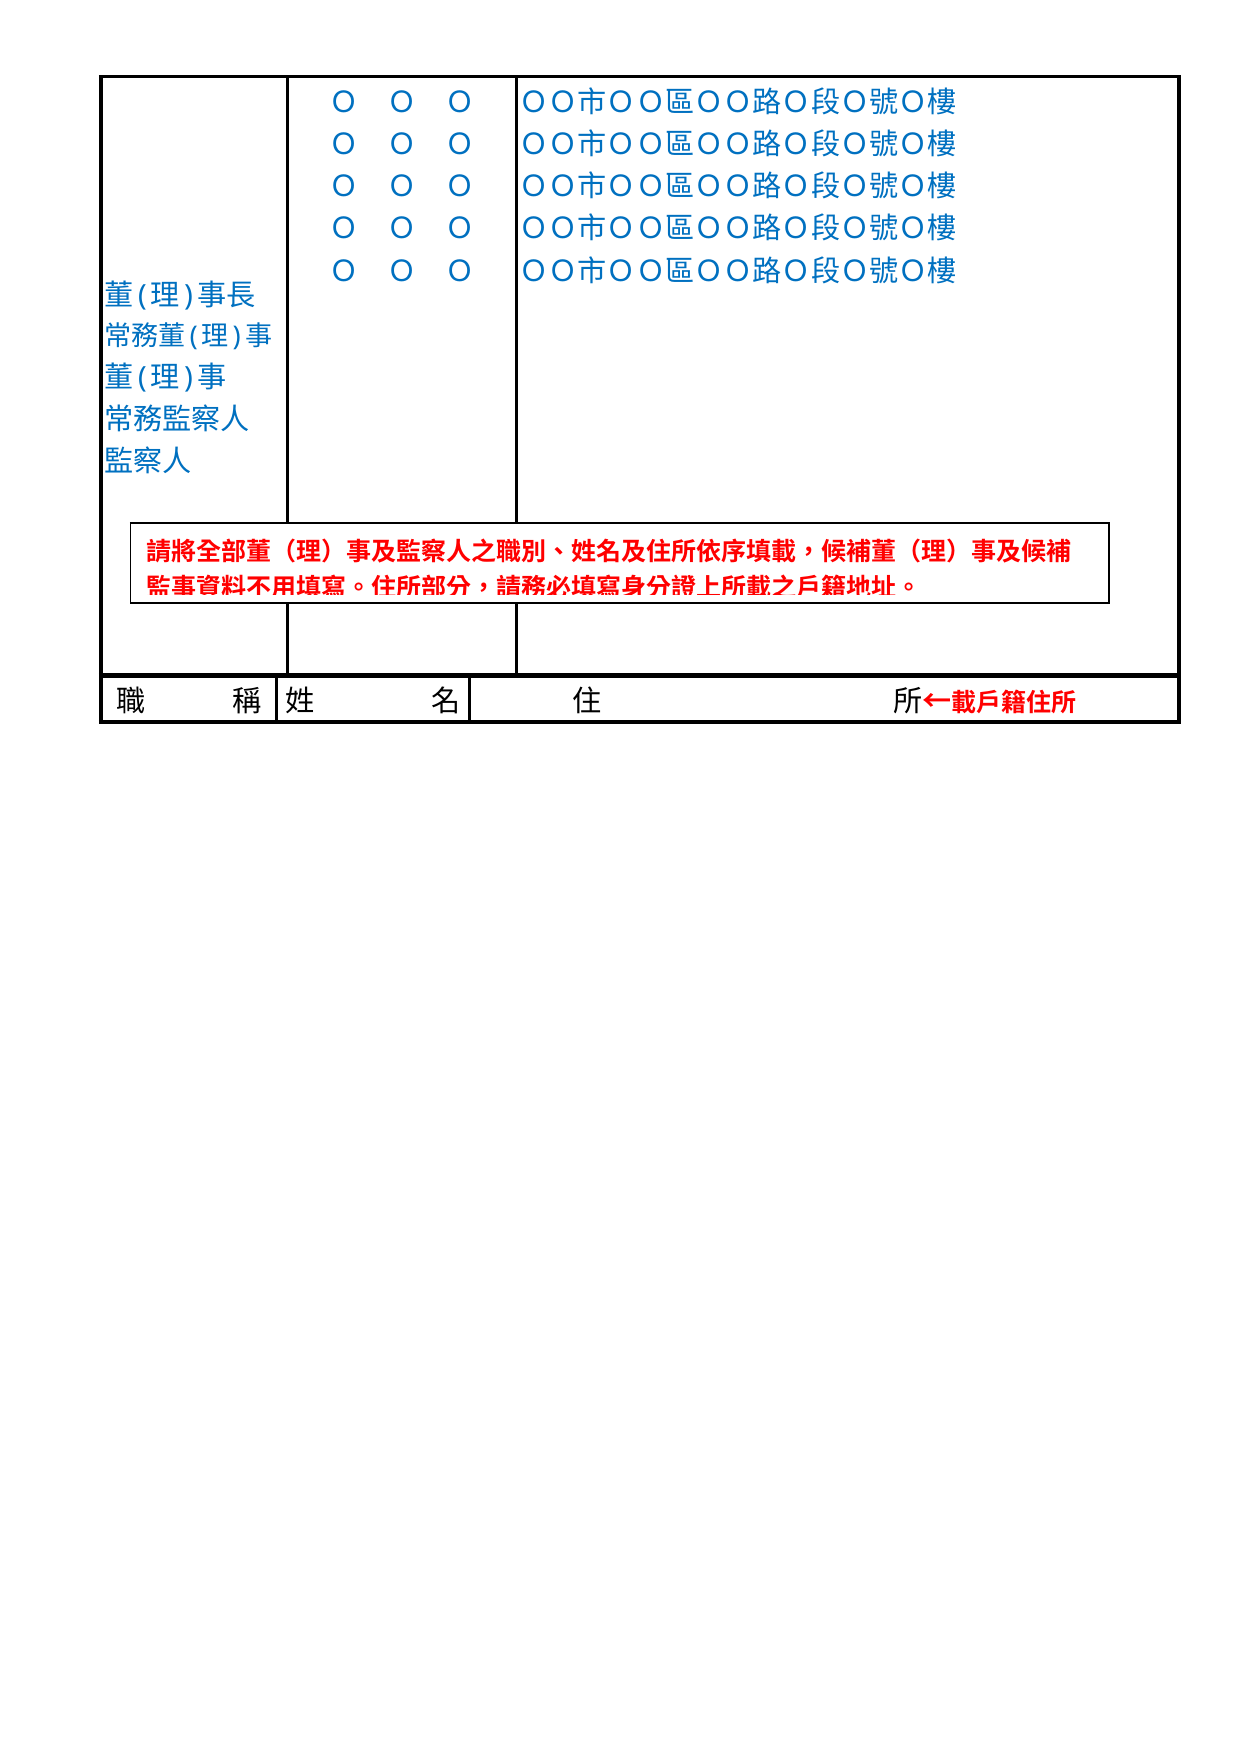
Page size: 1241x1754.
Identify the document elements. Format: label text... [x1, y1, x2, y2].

table_cell 董(理)事長 常務董(理)事 董(理)事 常務監察人 監察人 [131, 524, 1108, 602]
table_cell 董(理)事長 常務董(理)事 董(理)事 常務監察人 監察人 [103, 78, 286, 673]
table_cell 姓 名 [278, 678, 468, 720]
table_cell 職 稱 [103, 678, 275, 720]
table_cell ＯＯ市ＯＯ區ＯＯ路Ｏ段Ｏ號Ｏ樓 ＯＯ市ＯＯ區ＯＯ路Ｏ段Ｏ號Ｏ樓 ＯＯ市ＯＯ區ＯＯ路Ｏ段Ｏ號Ｏ樓 ＯＯ市ＯＯ區ＯＯ路Ｏ段Ｏ號Ｏ樓 ＯＯ市ＯＯ區ＯＯ路Ｏ段Ｏ號Ｏ樓 [518, 78, 1177, 673]
table_cell [289, 604, 515, 673]
table_cell 住 所←載戶籍住所 [471, 678, 1177, 720]
table_cell Ｏ Ｏ Ｏ Ｏ Ｏ Ｏ Ｏ Ｏ Ｏ Ｏ Ｏ Ｏ Ｏ Ｏ Ｏ [289, 78, 515, 522]
